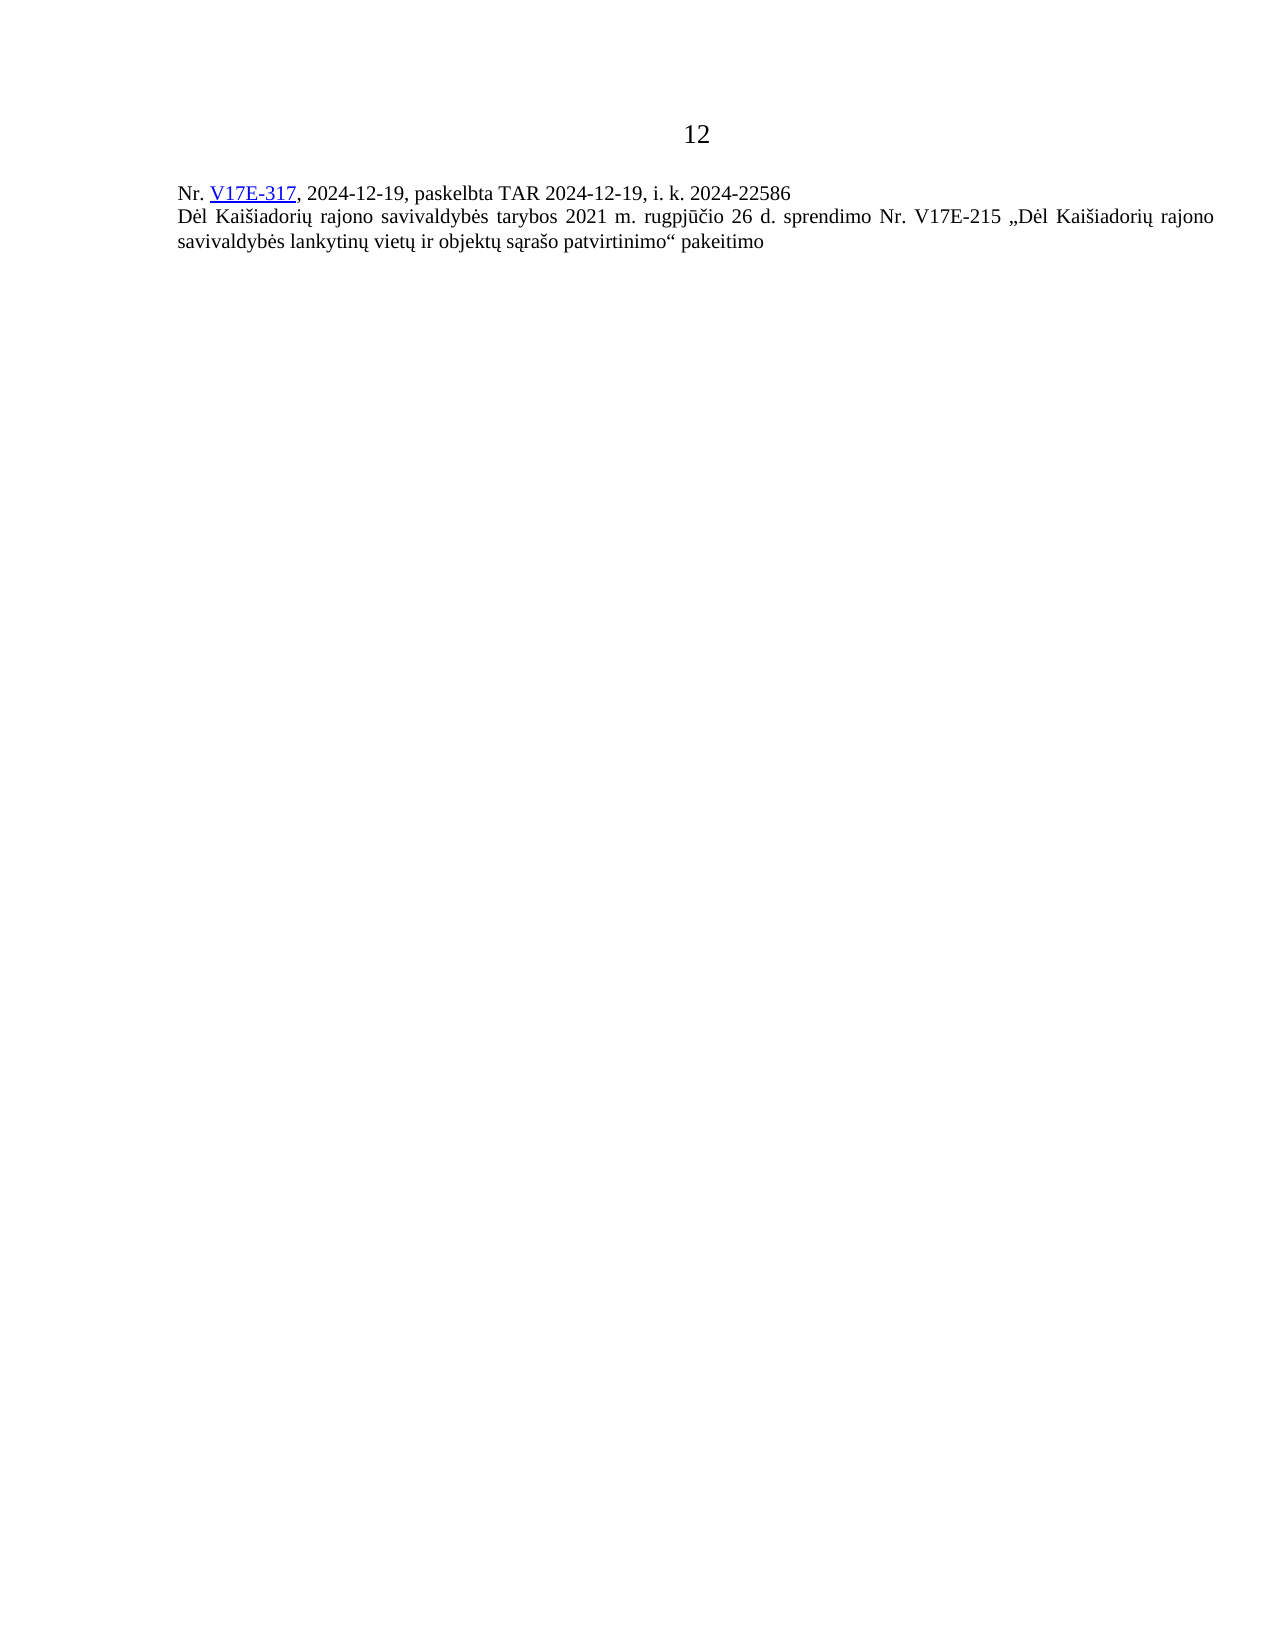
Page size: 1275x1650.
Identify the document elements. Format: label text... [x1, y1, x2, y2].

text Dėl Kaišiadorių rajono savivaldybės tarybos 2021 m. rugpjūčio 26 d. sprendimo Nr. V17E-215 „Dėl Kaišiadorių rajono savivaldybės lankytinų vietų ir objektų sąrašo patvirtinimo“ pakeitimo [177, 204, 1216, 253]
text Nr. V17E-317, 2024-12-19, paskelbta TAR 2024-12-19, i. k. 2024-22586 [177, 180, 1216, 204]
